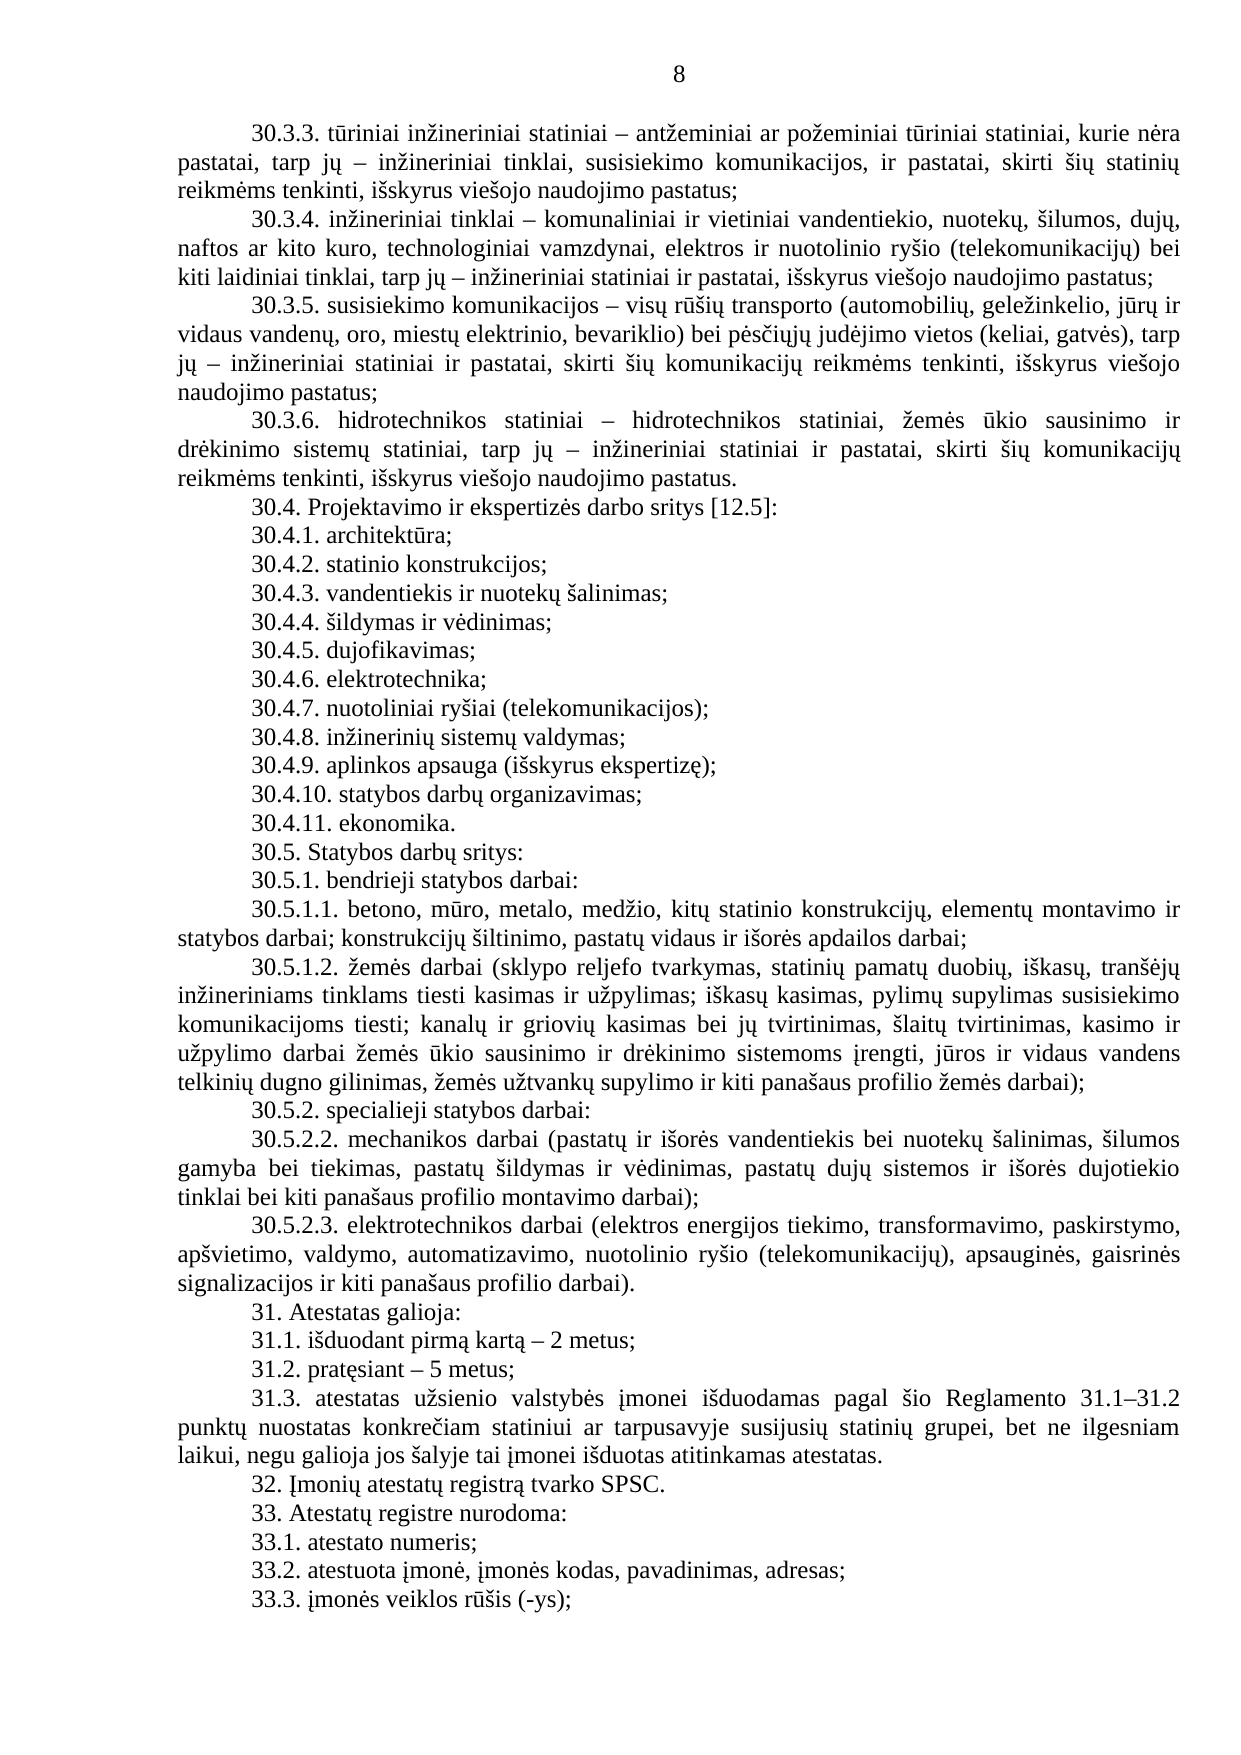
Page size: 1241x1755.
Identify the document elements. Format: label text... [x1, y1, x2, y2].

text 30.4.3. vandentiekis ir nuotekų šalinimas; [177, 578, 1181, 607]
text 33.2. atestuota įmonė, įmonės kodas, pavadinimas, adresas; [177, 1556, 1181, 1584]
text 30.3.3. tūriniai inžineriniai statiniai – antžeminiai ar požeminiai tūriniai statiniai, kurie nėra pastatai, tarp jų – inžineriniai tinklai, susisiekimo komunikacijos, ir pastatai, skirti šių statinių reikmėms tenkinti, išskyrus viešojo naudojimo pastatus; [177, 118, 1181, 204]
text 33.1. atestato numeris; [177, 1527, 1181, 1556]
text 30.3.5. susisiekimo komunikacijos – visų rūšių transporto (automobilių, geležinkelio, jūrų ir vidaus vandenų, oro, miestų elektrinio, bevariklio) bei pėsčiųjų judėjimo vietos (keliai, gatvės), tarp jų – inžineriniai statiniai ir pastatai, skirti šių komunikacijų reikmėms tenkinti, išskyrus viešojo naudojimo pastatus; [177, 291, 1181, 406]
text 30.4.2. statinio konstrukcijos; [177, 549, 1181, 578]
text 30.4.8. inžinerinių sistemų valdymas; [177, 722, 1181, 751]
text 31.3. atestatas užsienio valstybės įmonei išduodamas pagal šio Reglamento 31.1–31.2 punktų nuostatas konkrečiam statiniui ar tarpusavyje susijusių statinių grupei, bet ne ilgesniam laikui, negu galioja jos šalyje tai įmonei išduotas atitinkamas atestatas. [177, 1383, 1181, 1469]
text 33.3. įmonės veiklos rūšis (-ys); [177, 1584, 1181, 1613]
text 32. Įmonių atestatų registrą tvarko SPSC. [177, 1469, 1181, 1498]
text 30.5.2.3. elektrotechnikos darbai (elektros energijos tiekimo, transformavimo, paskirstymo, apšvietimo, valdymo, automatizavimo, nuotolinio ryšio (telekomunikacijų), apsauginės, gaisrinės signalizacijos ir kiti panašaus profilio darbai). [177, 1211, 1181, 1297]
text 30.3.4. inžineriniai tinklai – komunaliniai ir vietiniai vandentiekio, nuotekų, šilumos, dujų, naftos ar kito kuro, technologiniai vamzdynai, elektros ir nuotolinio ryšio (telekomunikacijų) bei kiti laidiniai tinklai, tarp jų – inžineriniai statiniai ir pastatai, išskyrus viešojo naudojimo pastatus; [177, 204, 1181, 291]
text 30.5.2. specialieji statybos darbai: [177, 1096, 1181, 1124]
text 31.1. išduodant pirmą kartą – 2 metus; [177, 1326, 1181, 1354]
text 30.4. Projektavimo ir ekspertizės darbo sritys [12.5]: [177, 492, 1181, 521]
text 33. Atestatų registre nurodoma: [177, 1498, 1181, 1527]
text 30.4.10. statybos darbų organizavimas; [177, 779, 1181, 808]
text 30.4.7. nuotoliniai ryšiai (telekomunikacijos); [177, 693, 1181, 722]
text 30.4.6. elektrotechnika; [177, 664, 1181, 693]
text 30.4.9. aplinkos apsauga (išskyrus ekspertizę); [177, 751, 1181, 779]
text 30.3.6. hidrotechnikos statiniai – hidrotechnikos statiniai, žemės ūkio sausinimo ir drėkinimo sistemų statiniai, tarp jų – inžineriniai statiniai ir pastatai, skirti šių komunikacijų reikmėms tenkinti, išskyrus viešojo naudojimo pastatus. [177, 406, 1181, 492]
text 30.5.1.1. betono, mūro, metalo, medžio, kitų statinio konstrukcijų, elementų montavimo ir statybos darbai; konstrukcijų šiltinimo, pastatų vidaus ir išorės apdailos darbai; [177, 894, 1181, 952]
text 30.4.1. architektūra; [177, 521, 1181, 549]
text 31. Atestatas galioja: [177, 1297, 1181, 1326]
text 31.2. pratęsiant – 5 metus; [177, 1354, 1181, 1383]
text 30.5. Statybos darbų sritys: [177, 837, 1181, 866]
text 30.5.1.2. žemės darbai (sklypo reljefo tvarkymas, statinių pamatų duobių, iškasų, tranšėjų inžineriniams tinklams tiesti kasimas ir užpylimas; iškasų kasimas, pylimų supylimas susisiekimo komunikacijoms tiesti; kanalų ir griovių kasimas bei jų tvirtinimas, šlaitų tvirtinimas, kasimo ir užpylimo darbai žemės ūkio sausinimo ir drėkinimo sistemoms įrengti, jūros ir vidaus vandens telkinių dugno gilinimas, žemės užtvankų supylimo ir kiti panašaus profilio žemės darbai); [177, 952, 1181, 1096]
text 30.5.2.2. mechanikos darbai (pastatų ir išorės vandentiekis bei nuotekų šalinimas, šilumos gamyba bei tiekimas, pastatų šildymas ir vėdinimas, pastatų dujų sistemos ir išorės dujotiekio tinklai bei kiti panašaus profilio montavimo darbai); [177, 1124, 1181, 1211]
text 30.4.11. ekonomika. [177, 808, 1181, 837]
text 30.5.1. bendrieji statybos darbai: [177, 866, 1181, 894]
text 30.4.5. dujofikavimas; [177, 636, 1181, 664]
text 30.4.4. šildymas ir vėdinimas; [177, 607, 1181, 636]
